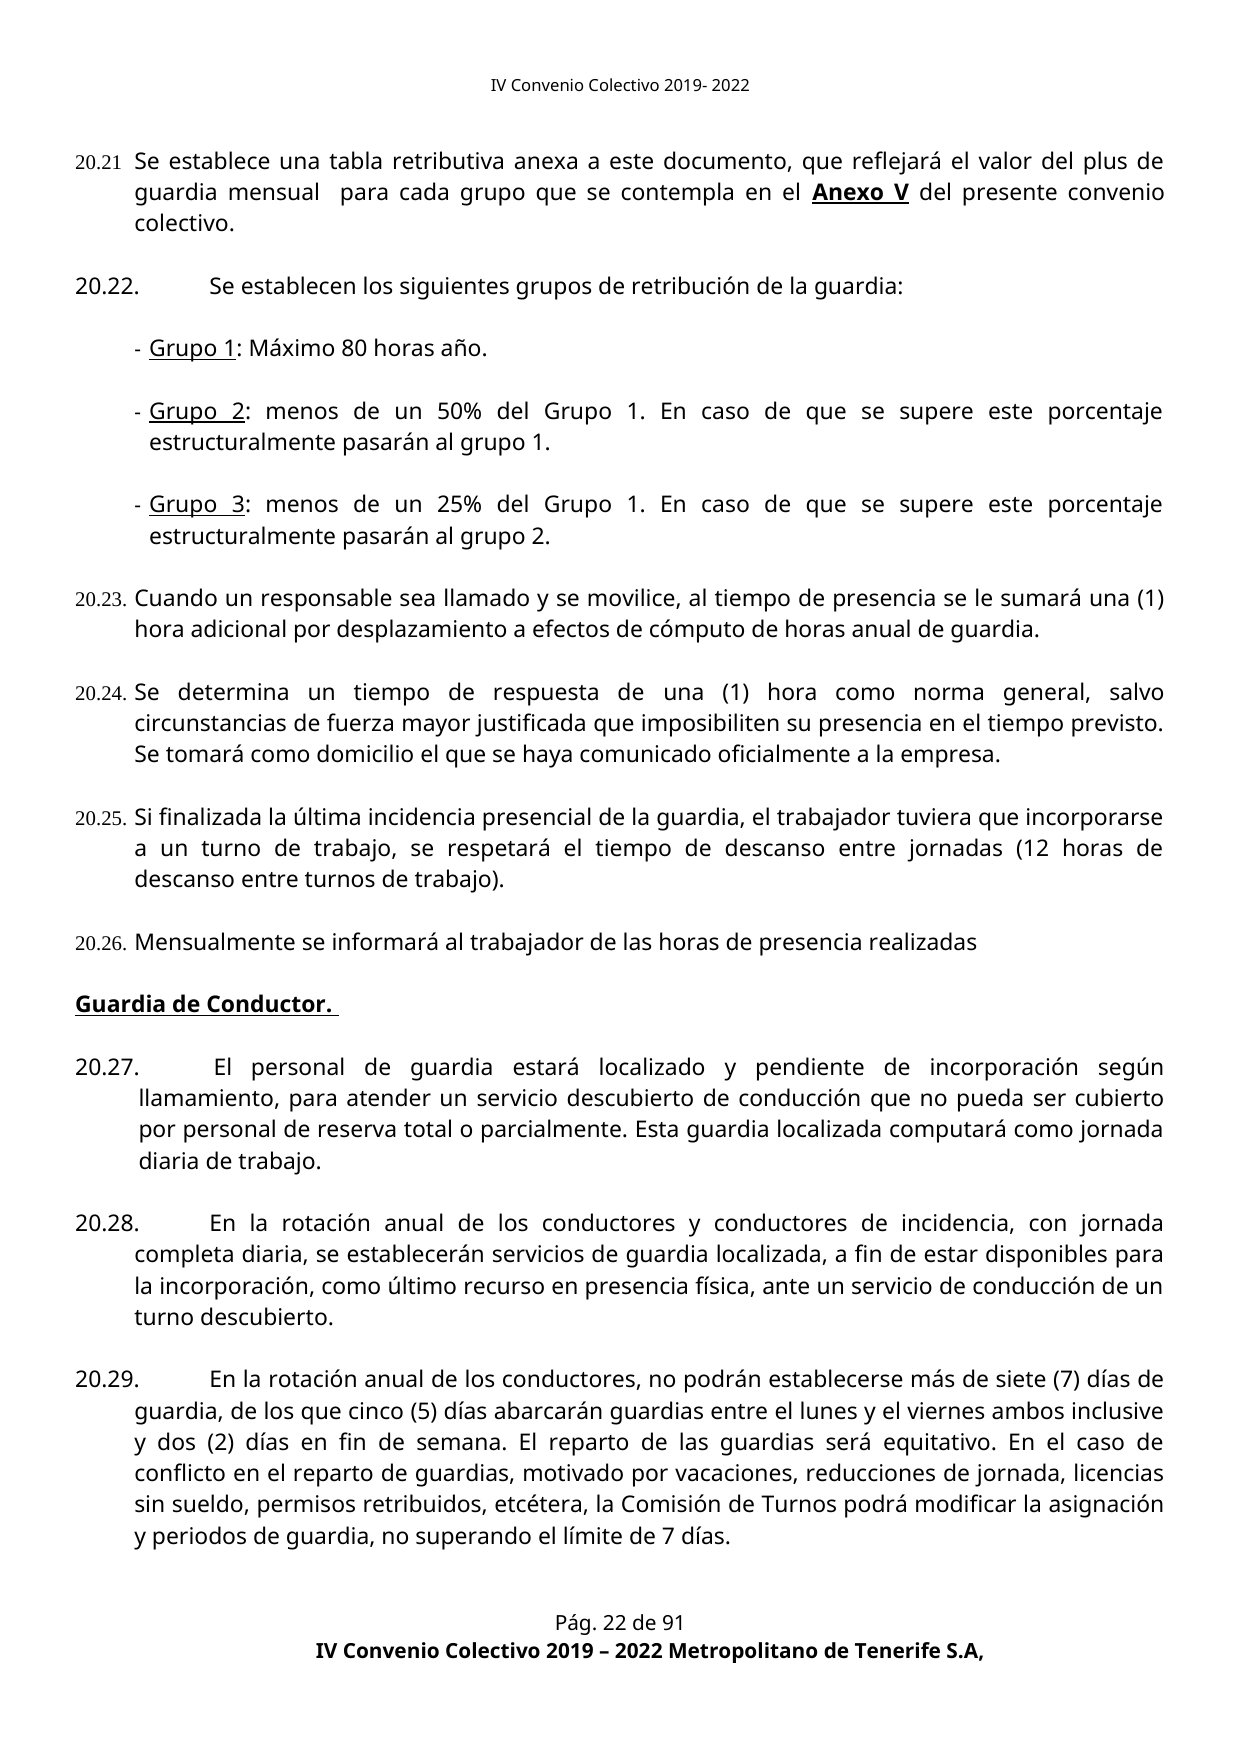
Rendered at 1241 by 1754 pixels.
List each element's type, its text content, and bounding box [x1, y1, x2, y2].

list Se establece una tabla retributiva anexa a este documento, que reflejará el valor del plus de guardia mensual para cada grupo que se contempla en el Anexo V del presente convenio colectivo. [75, 145, 1165, 238]
list Grupo 3: menos de un 25% del Grupo 1. En caso de que se supere este porcentaje estructuralmente pasarán al grupo 2. [134, 488, 1165, 551]
list Grupo 1: Máximo 80 horas año. [134, 332, 1165, 363]
list Mensualmente se informará al trabajador de las horas de presencia realizadas [75, 926, 1165, 957]
list El personal de guardia estará localizado y pendiente de incorporación según llamamiento, para atender un servicio descubierto de conducción que no pueda ser cubierto por personal de reserva total o parcialmente. Esta guardia localizada computará como jornada diaria de trabajo. [75, 1051, 1165, 1176]
list Grupo 2: menos de un 50% del Grupo 1. En caso de que se supere este porcentaje estructuralmente pasarán al grupo 1. [134, 395, 1165, 457]
list En la rotación anual de los conductores y conductores de incidencia, con jornada completa diaria, se establecerán servicios de guardia localizada, a fin de estar disponibles para la incorporación, como último recurso en presencia física, ante un servicio de conducción de un turno descubierto. [75, 1207, 1165, 1332]
list Si finalizada la última incidencia presencial de la guardia, el trabajador tuviera que incorporarse a un turno de trabajo, se respetará el tiempo de descanso entre jornadas (12 horas de descanso entre turnos de trabajo). [75, 801, 1165, 895]
list Cuando un responsable sea llamado y se movilice, al tiempo de presencia se le sumará una (1) hora adicional por desplazamiento a efectos de cómputo de horas anual de guardia. [75, 582, 1165, 645]
list Se determina un tiempo de respuesta de una (1) hora como norma general, salvo circunstancias de fuerza mayor justificada que imposibiliten su presencia en el tiempo previsto. Se tomará como domicilio el que se haya comunicado oficialmente a la empresa. [75, 676, 1165, 770]
list En la rotación anual de los conductores, no podrán establecerse más de siete (7) días de guardia, de los que cinco (5) días abarcarán guardias entre el lunes y el viernes ambos inclusive y dos (2) días en fin de semana. El reparto de las guardias será equitativo. En el caso de conflicto en el reparto de guardias, motivado por vacaciones, reducciones de jornada, licencias sin sueldo, permisos retribuidos, etcétera, la Comisión de Turnos podrá modificar la asignación y periodos de guardia, no superando el límite de 7 días. [75, 1363, 1165, 1551]
text Guardia de Conductor. [75, 988, 1165, 1020]
list Se establecen los siguientes grupos de retribución de la guardia: [75, 270, 1165, 301]
